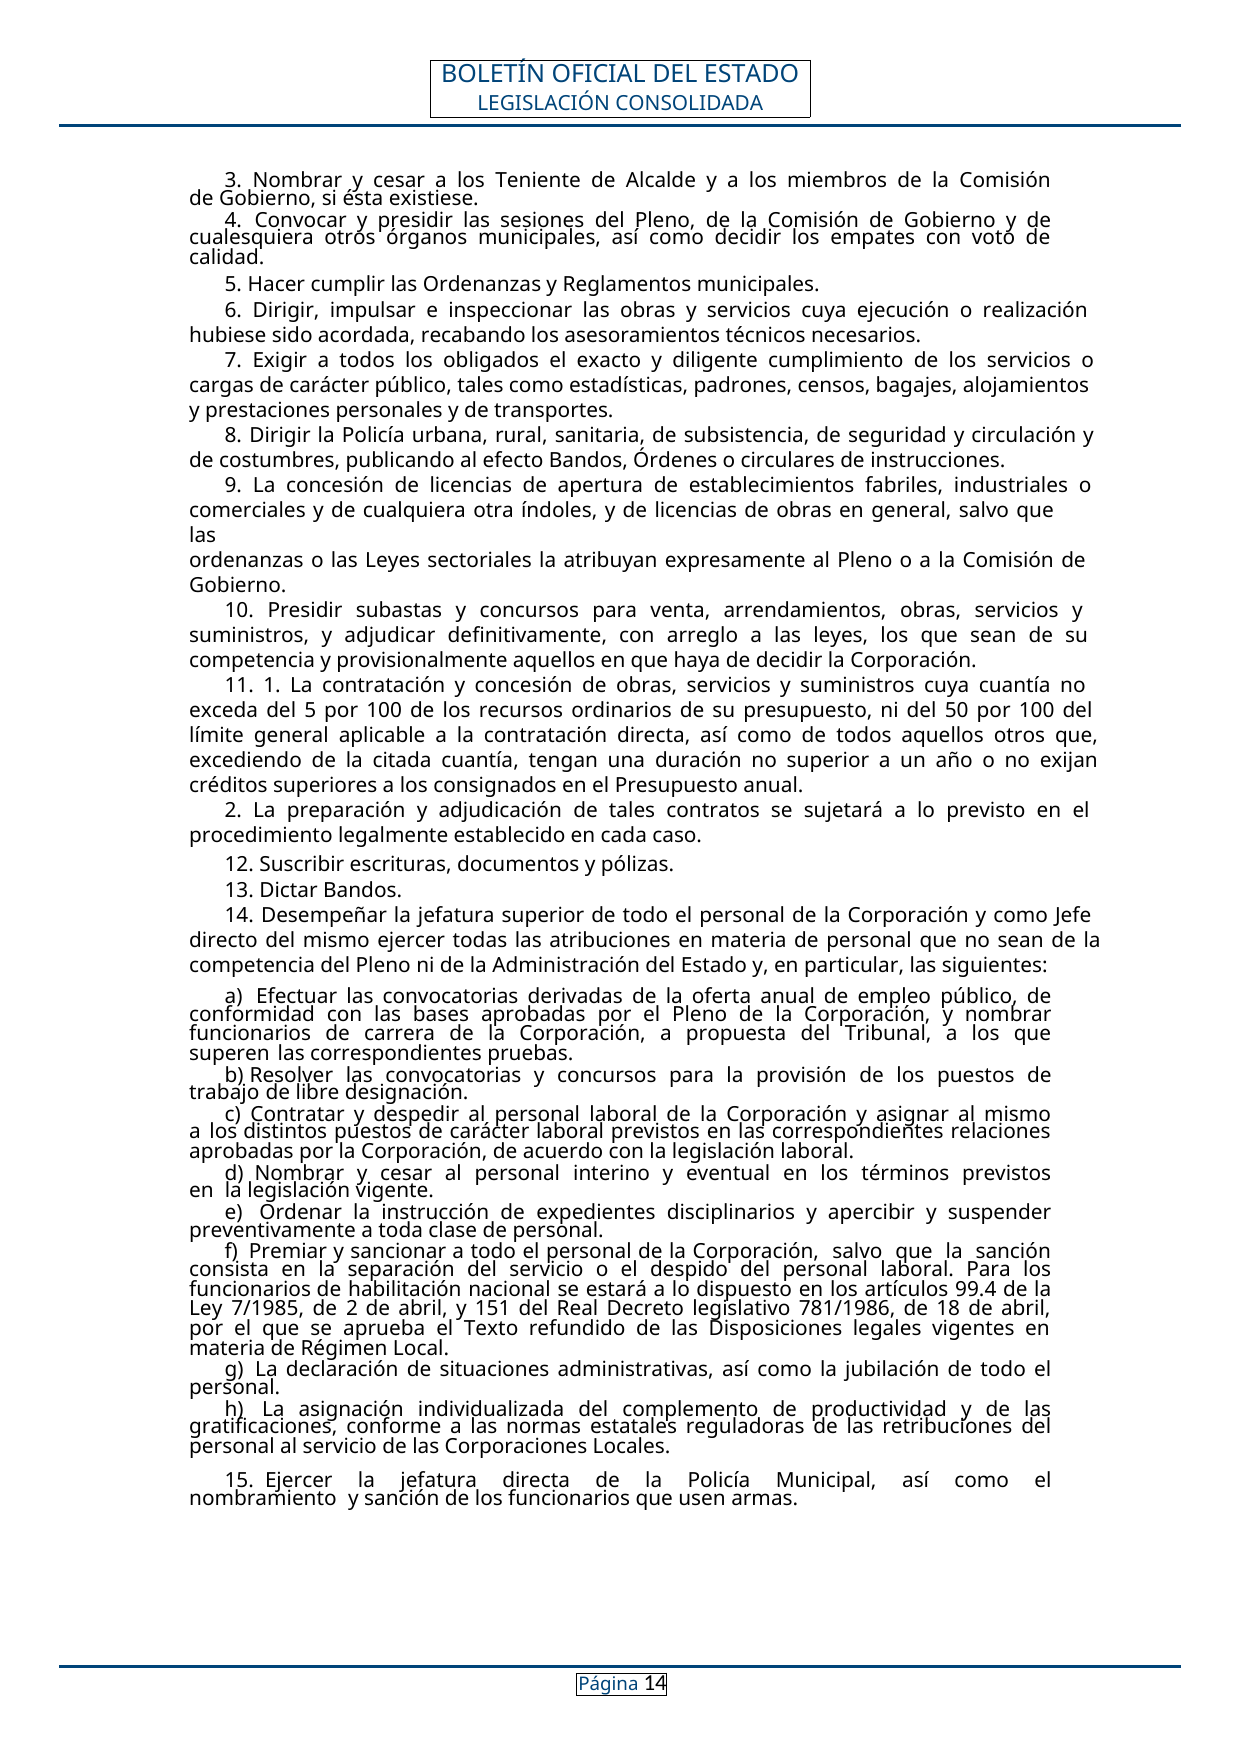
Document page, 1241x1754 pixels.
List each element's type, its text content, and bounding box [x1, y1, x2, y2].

text de costumbres, publicando al efecto Bandos, Órdenes o circulares de instrucciones. [189, 447, 1194, 472]
text excediendo de la citada cuantía, tengan una duración no superior a un año o no exijan [189, 747, 1194, 772]
text créditos superiores a los consignados en el Presupuesto anual. [189, 772, 1194, 797]
text competencia y provisionalmente aquellos en que haya de decidir la Corporación. [189, 647, 1194, 672]
list Efectuar las convocatorias derivadas de la oferta anual de empleo público, de conformidad con las bases aprobadas por el Pleno de la Corporación, y nombrar funcionarios de carrera de la Corporación, a propuesta del Tribunal, a los que superen las correspondientes pruebas. [189, 988, 1051, 1066]
list 1. La contratación y concesión de obras, servicios y suministros cuya cuantía no [224, 672, 1194, 697]
list Nombrar y cesar al personal interino y eventual en los términos previstos en la legislación vigente. [189, 1165, 1051, 1204]
list Dirigir, impulsar e inspeccionar las obras y servicios cuya ejecución o realización [224, 297, 1194, 322]
list La concesión de licencias de apertura de establecimientos fabriles, industriales o [224, 472, 1194, 497]
text procedimiento legalmente establecido en cada caso. [189, 822, 1194, 847]
list Hacer cumplir las Ordenanzas y Reglamentos municipales. [224, 271, 1194, 297]
text 2. La preparación y adjudicación de tales contratos se sujetará a lo previsto en el [224, 797, 1194, 822]
text competencia del Pleno ni de la Administración del Estado y, en particular, las siguientes: [189, 952, 1194, 977]
text suministros, y adjudicar definitivamente, con arreglo a las leyes, los que sean de su [189, 622, 1194, 647]
text Gobierno. [189, 572, 1194, 597]
list Premiar y sancionar a todo el personal de la Corporación, salvo que la sanción consista en la separación del servicio o el despido del personal laboral. Para los funcionarios de habilitación nacional se estará a lo dispuesto en los artículos 99.4 de la Ley 7/1985, de 2 de abril, y 151 del Real Decreto legislativo 781/1986, de 18 de abril, por el que se aprueba el Texto refundido de las Disposiciones legales vigentes en materia de Régimen Local. [189, 1243, 1051, 1361]
list La declaración de situaciones administrativas, así como la jubilación de todo el personal. [189, 1361, 1051, 1401]
text hubiese sido acordada, recabando los asesoramientos técnicos necesarios. [189, 322, 1194, 347]
text directo del mismo ejercer todas las atribuciones en materia de personal que no sean de la [189, 927, 1194, 952]
list Dirigir la Policía urbana, rural, sanitaria, de subsistencia, de seguridad y circulación y [224, 422, 1194, 447]
list Desempeñar la jefatura superior de todo el personal de la Corporación y como Jefe [224, 902, 1194, 927]
list Ordenar la instrucción de expedientes disciplinarios y apercibir y suspender preventivamente a toda clase de personal. [189, 1204, 1051, 1243]
list Resolver las convocatorias y concursos para la provisión de los puestos de trabajo de libre designación. [189, 1066, 1051, 1106]
text y prestaciones personales y de transportes. [189, 397, 1194, 422]
text cargas de carácter público, tales como estadísticas, padrones, censos, bagajes, alojamientos [189, 372, 1194, 397]
text ordenanzas o las Leyes sectoriales la atribuyan expresamente al Pleno o a la Comisión de [189, 547, 1150, 572]
list Dictar Bandos. [224, 877, 1194, 902]
text exceda del 5 por 100 de los recursos ordinarios de su presupuesto, ni del 50 por 100 del [189, 697, 1194, 722]
list Ejercer la jefatura directa de la Policía Municipal, así como el nombramiento y sanción de los funcionarios que usen armas. [189, 1472, 1051, 1511]
list Suscribir escrituras, documentos y pólizas. [189, 849, 1194, 877]
text límite general aplicable a la contratación directa, así como de todos aquellos otros que, [189, 722, 1194, 747]
list Presidir subastas y concursos para venta, arrendamientos, obras, servicios y [224, 597, 1194, 622]
list Convocar y presidir las sesiones del Pleno, de la Comisión de Gobierno y de cualesquiera otros órganos municipales, así como decidir los empates con voto de calidad. [189, 212, 1051, 271]
list La asignación individualizada del complemento de productividad y de las gratificaciones, conforme a las normas estatales reguladoras de las retribuciones del personal al servicio de las Corporaciones Locales. [189, 1401, 1051, 1459]
list Nombrar y cesar a los Teniente de Alcalde y a los miembros de la Comisión de Gobierno, si ésta existiese. [189, 172, 1051, 212]
list Contratar y despedir al personal laboral de la Corporación y asignar al mismo a los distintos puestos de carácter laboral previstos en las correspondientes relaciones aprobadas por la Corporación, de acuerdo con la legislación laboral. [189, 1106, 1051, 1165]
text comerciales y de cualquiera otra índoles, y de licencias de obras en general, salvo que las [189, 497, 1072, 547]
list Exigir a todos los obligados el exacto y diligente cumplimiento de los servicios o [224, 347, 1194, 372]
